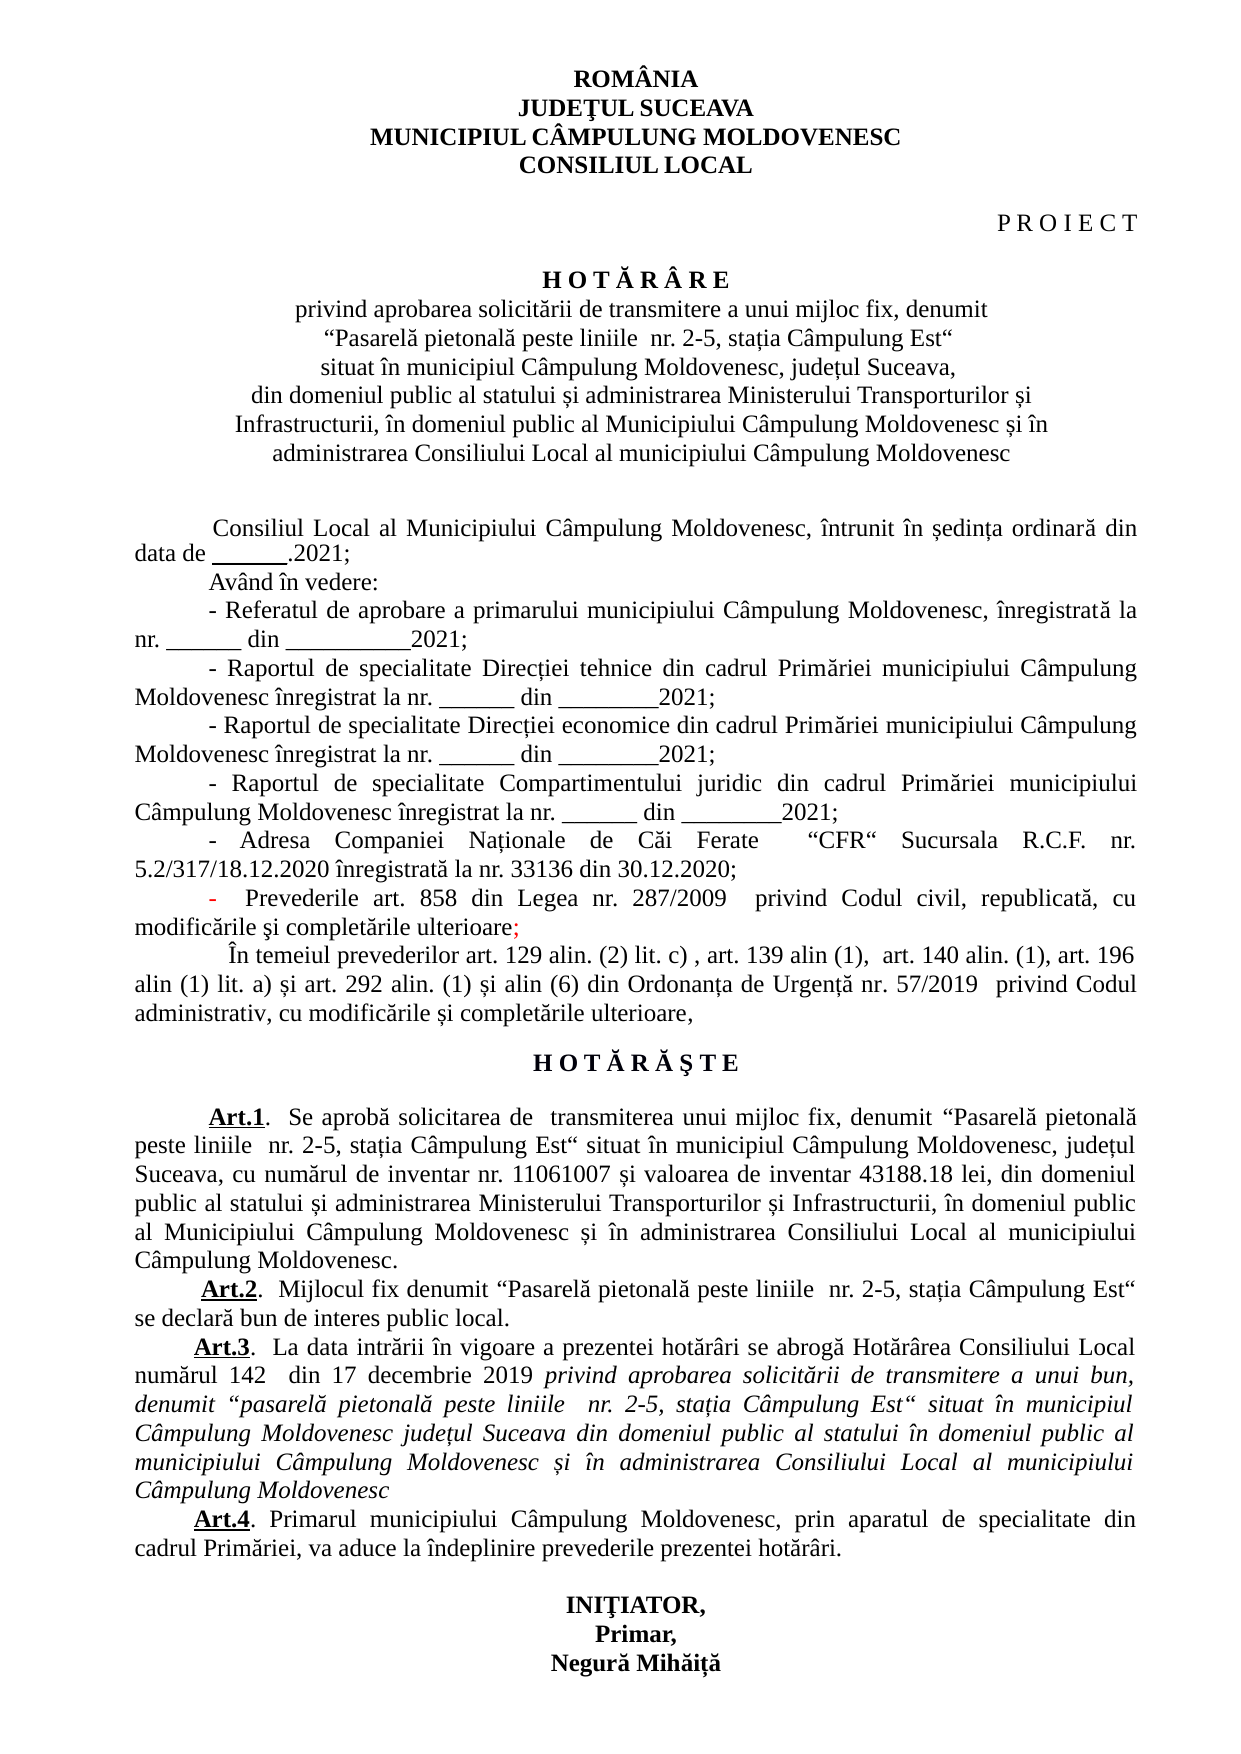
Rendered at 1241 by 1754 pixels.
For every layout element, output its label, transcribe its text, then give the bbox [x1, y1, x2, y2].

text situat în municipiul Câmpulung Moldovenesc, județul Suceava, [193, 352, 1089, 380]
text - Referatul de aprobare a primarului municipiului Câmpulung Moldovenesc, înregistrată la nr. ______ din __________2021; [134, 595, 1137, 653]
text - Adresa Companiei Naționale de Căi Ferate “CFR“ Sucursala R.C.F. nr. 5.2/317/18.12.2020 înregistrată la nr. 33136 din 30.12.2020; [134, 825, 1137, 883]
text Art.4. Primarul municipiului Câmpulung Moldovenesc, prin aparatul de specialitate din cadrul Primăriei, va aduce la îndeplinire prevederile prezentei hotărâri. [134, 1504, 1137, 1562]
text privind aprobarea solicitării de transmitere a unui mijloc fix, denumit [193, 294, 1089, 323]
text H O T Ă R Ă Ş T E [134, 1052, 1137, 1077]
text Având în vedere: [134, 567, 1137, 595]
text Art.2. Mijlocul fix denumit “Pasarelă pietonală peste liniile nr. 2-5, stația Câmpulung Est“ se declară bun de interes public local. [134, 1274, 1137, 1332]
text P R O I E C T [134, 208, 1137, 237]
text INIŢIATOR, [134, 1590, 1137, 1619]
text În temeiul prevederilor art. 129 alin. (2) lit. c) , art. 139 alin (1), art. 140 alin. (1), art. 196 alin (1) lit. a) și art. 292 alin. (1) și alin (6) din Ordonanța de Urgență nr. 57/2019 privind Codul administrativ, cu modificările și completările ulterioare, [134, 940, 1137, 1027]
text - Raportul de specialitate Direcției tehnice din cadrul Primăriei municipiului Câmpulung Moldovenesc înregistrat la nr. ______ din ________2021; [134, 653, 1137, 710]
text JUDEŢUL SUCEAVA [134, 93, 1137, 122]
text MUNICIPIUL CÂMPULUNG MOLDOVENESC [134, 122, 1137, 150]
text “Pasarelă pietonală peste liniile nr. 2-5, stația Câmpulung Est“ [193, 323, 1089, 352]
text - Raportul de specialitate Compartimentului juridic din cadrul Primăriei municipiului Câmpulung Moldovenesc înregistrat la nr. ______ din ________2021; [134, 768, 1137, 825]
text din domeniul public al statului și administrarea Ministerului Transporturilor și Infrastructurii, în domeniul public al Municipiului Câmpulung Moldovenesc și în administrarea Consiliului Local al municipiului Câmpulung Moldovenesc [193, 380, 1089, 467]
text Consiliul Local al Municipiului Câmpulung Moldovenesc, întrunit în ședința ordinară din data de ______.2021; [134, 517, 1137, 567]
text Art.3. La data intrării în vigoare a prezentei hotărâri se abrogă Hotărârea Consiliului Local numărul 142 din 17 decembrie 2019 privind aprobarea solicitării de transmitere a unui bun, denumit “pasarelă pietonală peste liniile nr. 2-5, stația Câmpulung Est“ situat în municipiul Câmpulung Moldovenesc județul Suceava din domeniul public al statului în domeniul public al municipiului Câmpulung Moldovenesc și în administrarea Consiliului Local al municipiului Câmpulung Moldovenesc [134, 1332, 1137, 1504]
text - Raportul de specialitate Direcției economice din cadrul Primăriei municipiului Câmpulung Moldovenesc înregistrat la nr. ______ din ________2021; [134, 710, 1137, 768]
text Negură Mihăiță [134, 1648, 1137, 1677]
text Primar, [134, 1619, 1137, 1648]
text ROMÂNIA [134, 64, 1137, 93]
text Art.1. Se aprobă solicitarea de transmiterea unui mijloc fix, denumit “Pasarelă pietonală peste liniile nr. 2-5, stația Câmpulung Est“ situat în municipiul Câmpulung Moldovenesc, județul Suceava, cu numărul de inventar nr. 11061007 și valoarea de inventar 43188.18 lei, din domeniul public al statului și administrarea Ministerului Transporturilor și Infrastructurii, în domeniul public al Municipiului Câmpulung Moldovenesc și în administrarea Consiliului Local al municipiului Câmpulung Moldovenesc. [134, 1102, 1137, 1274]
text CONSILIUL LOCAL [134, 150, 1137, 179]
text - Prevederile art. 858 din Legea nr. 287/2009 privind Codul civil, republicată, cu modificările şi completările ulterioare; [134, 883, 1137, 940]
text H O T Ă R Â R E [134, 265, 1137, 294]
